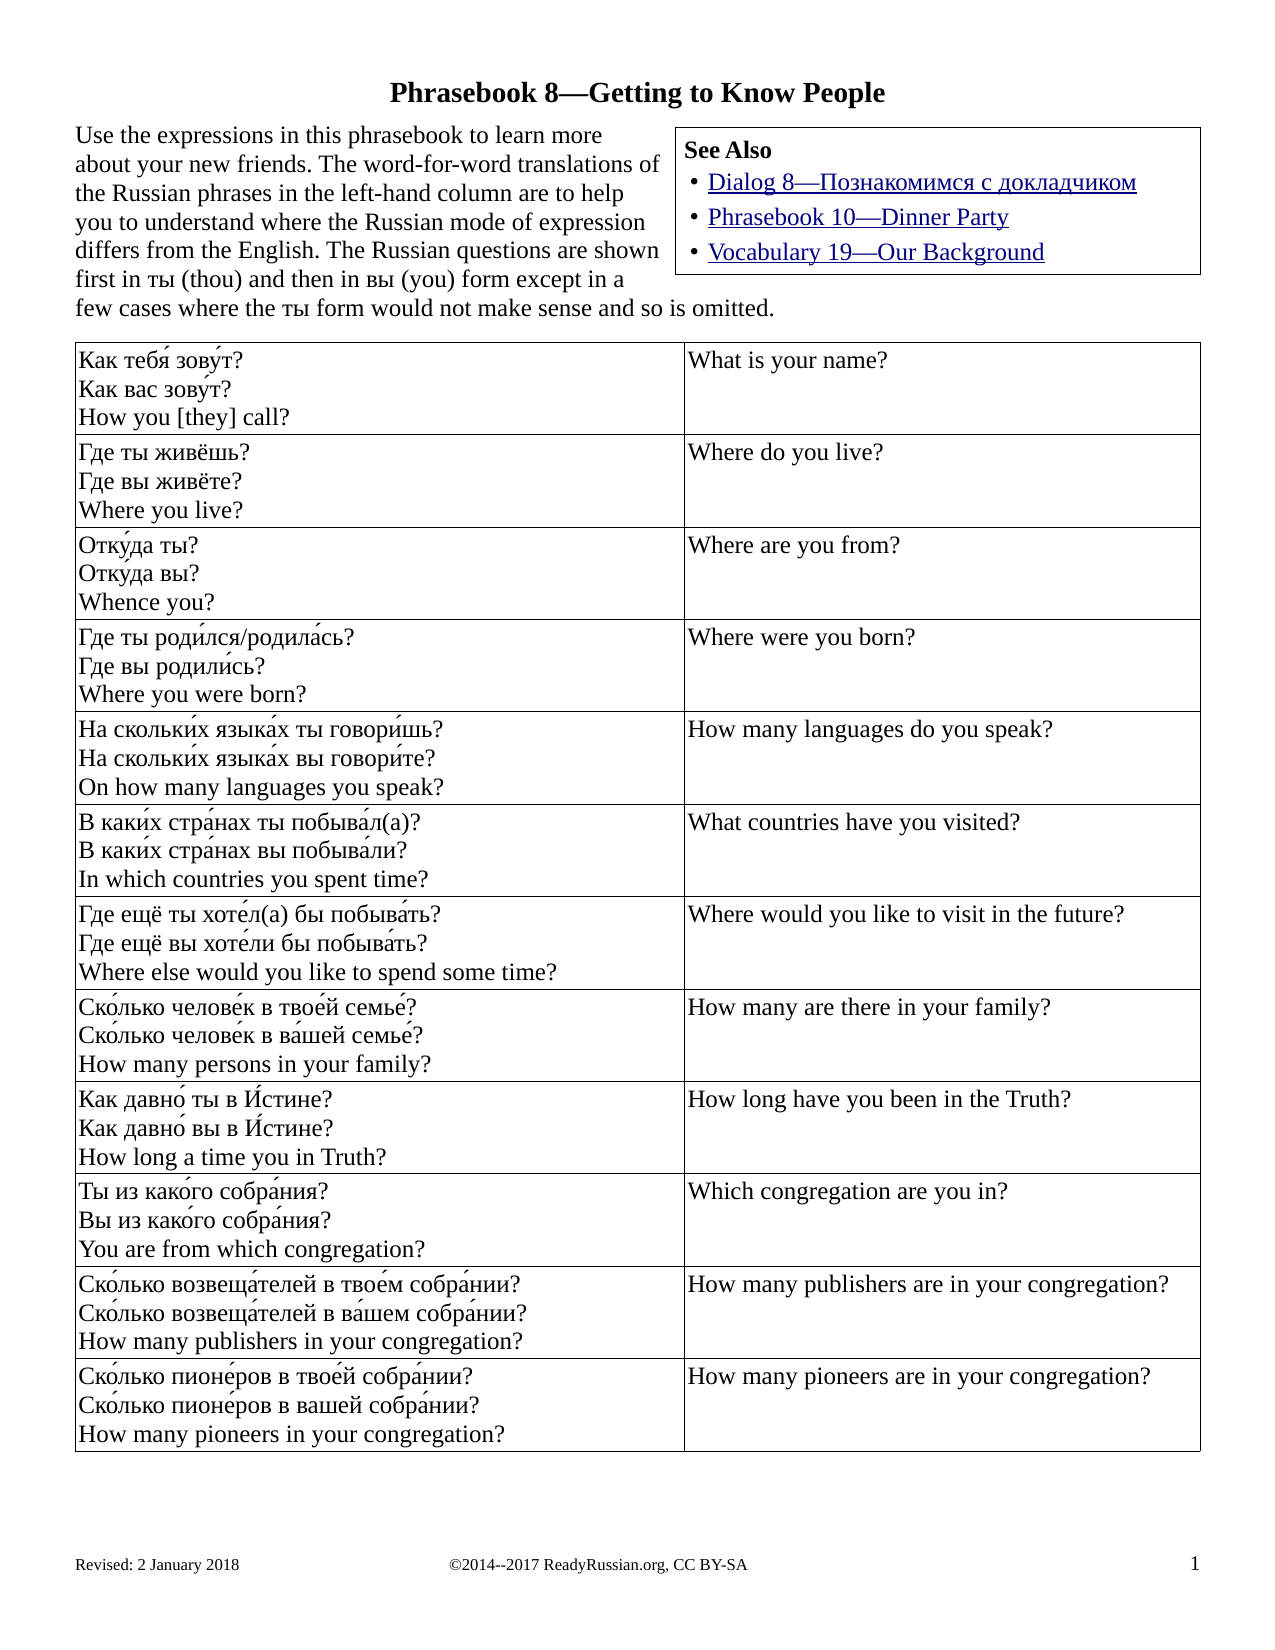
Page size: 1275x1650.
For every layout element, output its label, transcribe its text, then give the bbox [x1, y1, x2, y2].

table_cell На скольки́х языка́х ты говори́шь? На скольки́х языка́х вы говори́те? On how many languages you speak? [76, 712, 684, 804]
table_cell Which congregation are you in? [685, 1174, 1200, 1266]
text Use the expressions in this phrasebook to learn more about your new friends. The word-for-word translations of the Russian phrases in the left-hand column are to help you to understand where the Russian mode of expression differs from the English. The Russian questions are shown first in ты (thou) and then in вы (you) form except in a few cases where the ты form would not make sense and so is omitted. [75, 121, 1200, 322]
table_header Как тебя́ зову́т? Как вас зову́т? How you [they] call? [76, 343, 684, 434]
table_cell В каки́х стра́нах ты побыва́л(а)? В каки́х стра́нах вы побыва́ли? In which countries you spent time? [76, 805, 684, 896]
table_header What is your name? [685, 343, 1200, 434]
table_cell Как давно́ ты в И́стине? Как давно́ вы в И́стине? How long a time you in Truth? [76, 1082, 684, 1173]
table_cell Where are you from? [685, 528, 1200, 619]
table_cell Где ты живёшь? Где вы живёте? Where you live? [76, 435, 684, 527]
list Dialog 8—Познакомимся с докладчиком [690, 167, 1191, 196]
table_cell Where would you like to visit in the future? [685, 897, 1200, 988]
table_cell How many publishers are in your congregation? [685, 1267, 1200, 1358]
table_cell Ско́лько возвеща́телей в твое́м собра́нии? Ско́лько возвеща́телей в ва́шем собра́нии? How many publishers in your congregation? [76, 1267, 684, 1358]
subtitle Phrasebook 8—Getting to Know People [75, 75, 1200, 108]
table_cell Ско́лько пионе́ров в твое́й собра́нии? Ско́лько пионе́ров в вашей собра́нии? How many pioneers in your congregation? [76, 1359, 684, 1451]
list Vocabulary 19—Our Background [690, 237, 1191, 266]
table_cell Where do you live? [685, 435, 1200, 527]
table_cell Ско́лько челове́к в твое́й семье́? Ско́лько челове́к в ва́шей семье́? How many persons in your family? [76, 990, 684, 1081]
table_cell Ты из како́го собра́ния? Вы из како́го собра́ния? You are from which congregation? [76, 1174, 684, 1266]
table_cell Где ты роди́лся/родила́сь? Где вы родили́сь? Where you were born? [76, 620, 684, 711]
table_cell Where were you born? [685, 620, 1200, 711]
list Phrasebook 10—Dinner Party [690, 202, 1191, 231]
table_cell How long have you been in the Truth? [685, 1082, 1200, 1173]
table_cell How many are there in your family? [685, 990, 1200, 1081]
title See Also [684, 136, 1191, 164]
table_cell Отку́да ты? Отку́да вы? Whence you? [76, 528, 684, 619]
table_cell What countries have you visited? [685, 805, 1200, 896]
table_cell How many pioneers are in your congregation? [685, 1359, 1200, 1451]
table_cell How many languages do you speak? [685, 712, 1200, 804]
table_cell Где ещё ты хоте́л(а) бы побыва́ть? Где ещё вы хоте́ли бы побыва́ть? Where else would you like to spend some time? [76, 897, 684, 988]
